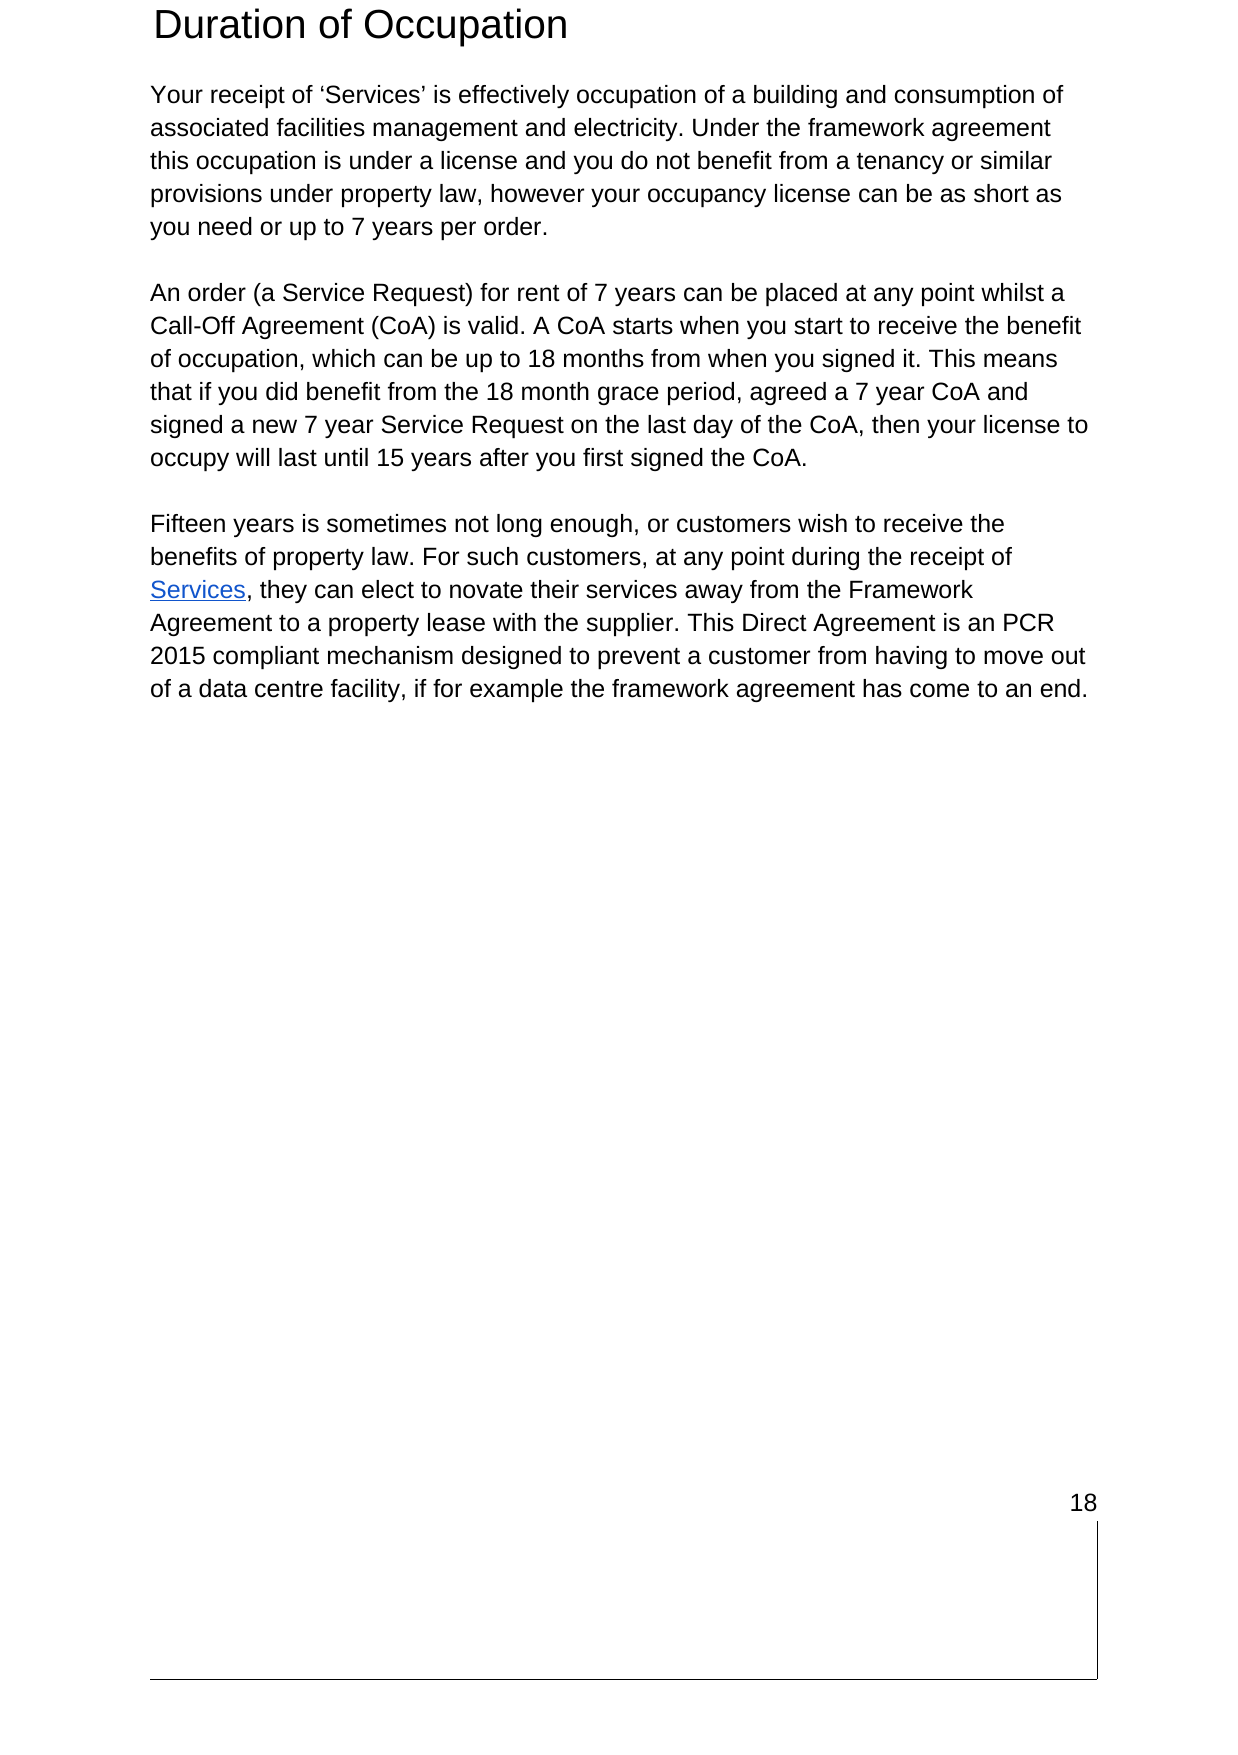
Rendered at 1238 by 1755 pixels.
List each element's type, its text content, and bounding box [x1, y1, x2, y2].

text Fifteen years is sometimes not long enough, or customers wish to receive the benefits of property law. For such customers, at any point during the receipt of Services, they can elect to novate their services away from the Framework Agreement to a property lease with the supplier. This Direct Agreement is an PCR 2015 compliant mechanism designed to prevent a customer from having to move out of a data centre facility, if for example the framework agreement has come to an end. [150, 509, 1097, 703]
text An order (a Service Request) for rent of 7 years can be placed at any point whilst a Call-Off Agreement (CoA) is valid. A CoA starts when you start to receive the benefit of occupation, which can be up to 18 months from when you signed it. This means that if you did benefit from the 18 month grace period, agreed a 7 year CoA and signed a new 7 year Service Request on the last day of the CoA, then your license to occupy will last until 15 years after you first signed the CoA. [150, 278, 1097, 472]
text Your receipt of ‘Services’ is effectively occupation of a building and consumption of associated facilities management and electricity. Under the framework agreement this occupation is under a license and you do not benefit from a tenancy or similar provisions under property law, however your occupancy license can be as short as you need or up to 7 years per order. [150, 80, 1097, 241]
subtitle Duration of Occupation [150, 0, 1097, 47]
